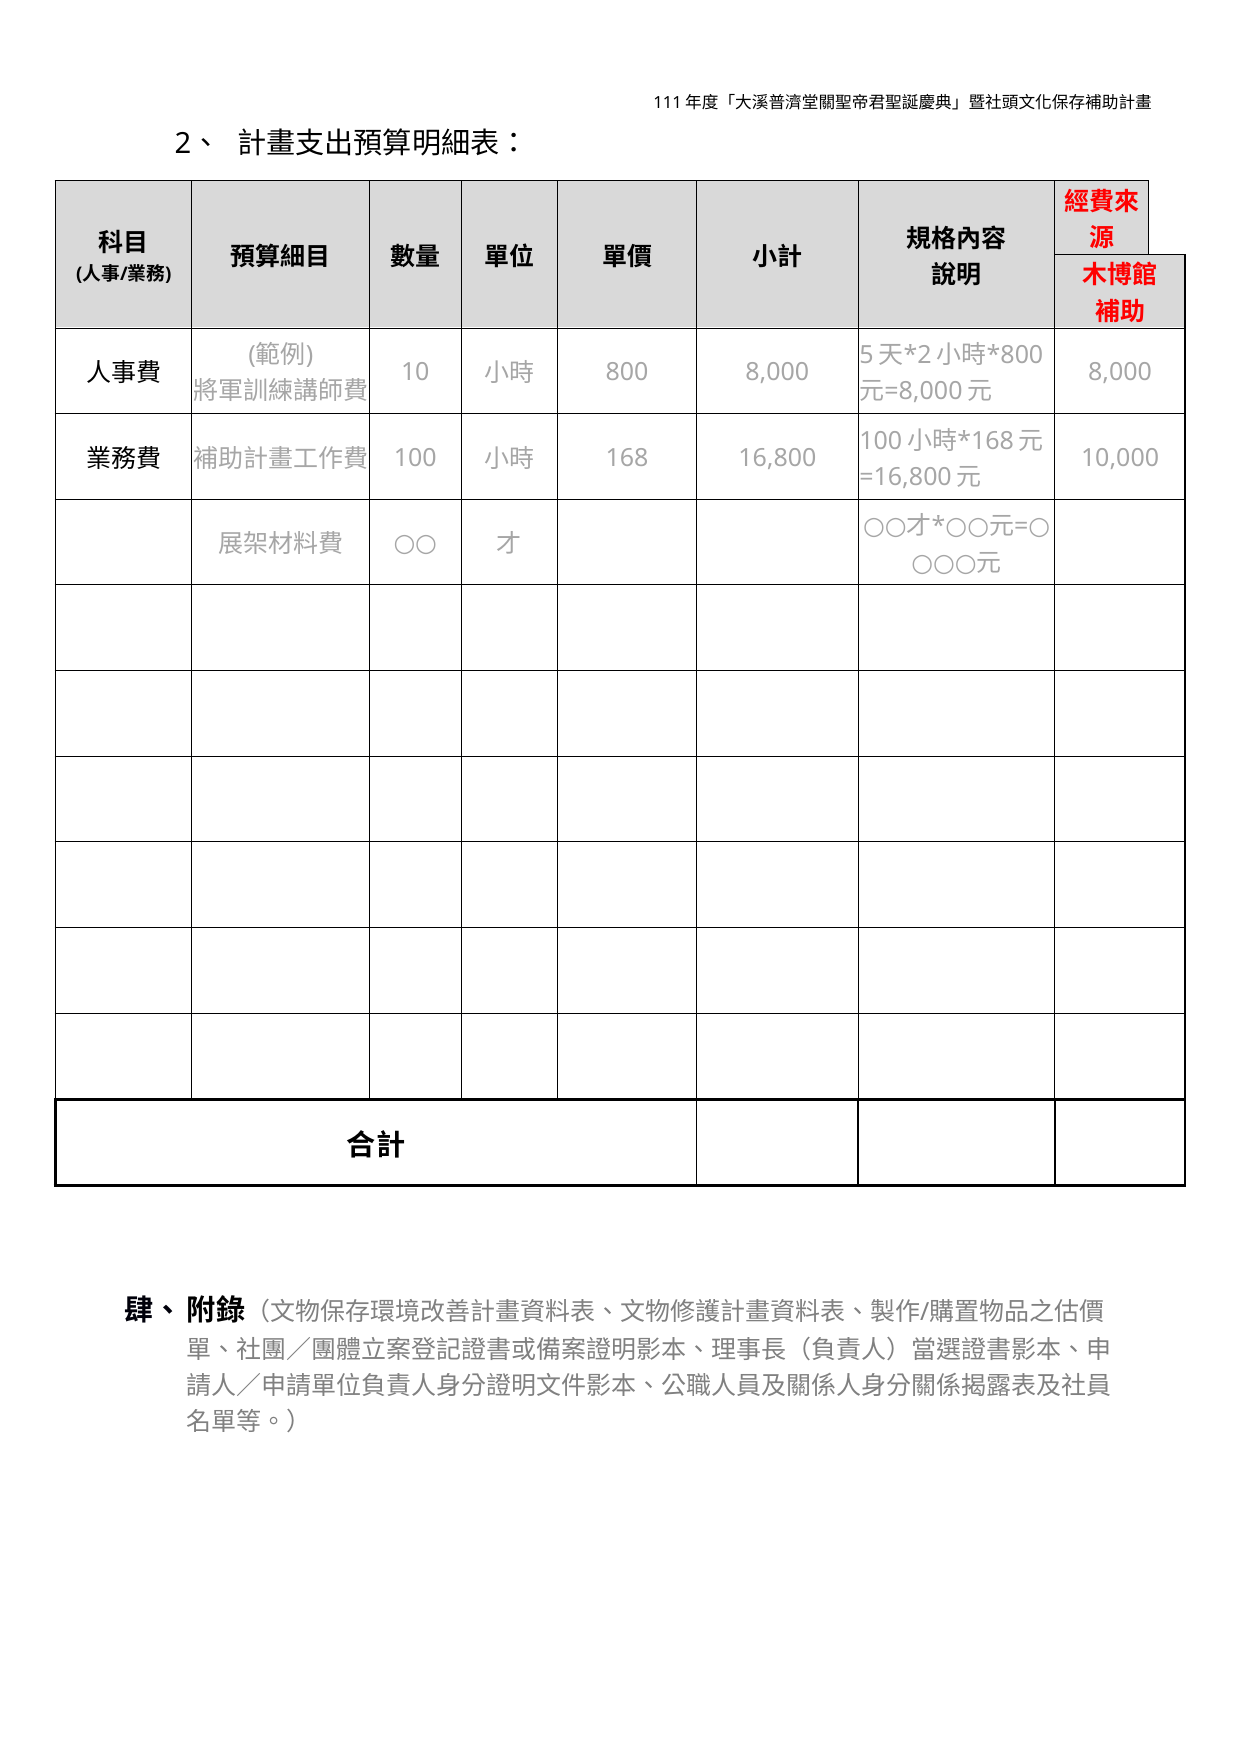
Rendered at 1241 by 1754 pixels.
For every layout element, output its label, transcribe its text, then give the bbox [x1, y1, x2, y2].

table_cell [56, 757, 191, 841]
table_cell [558, 671, 696, 756]
table_cell [558, 500, 696, 584]
table_cell [697, 500, 858, 584]
table_cell 100 [370, 414, 461, 499]
table_cell 800 [558, 329, 696, 413]
table_cell [558, 842, 696, 927]
table_header 經費來源 [1055, 181, 1148, 254]
table_cell [56, 500, 191, 584]
list 計畫支出預算明細表： [174, 119, 1116, 162]
table_cell [462, 842, 557, 927]
list 附錄（文物保存環境改善計畫資料表、文物修護計畫資料表、製作/購置物品之估價單、社團／團體立案登記證書或備案證明影本、理事長（負責人）當選證書影本、申請人／申請單位負責人身分證明文件影本、公職人員及關係人身分關係揭露表及社員名單等。） [124, 1287, 1116, 1438]
table_cell [1055, 1014, 1184, 1098]
table_cell [192, 1014, 369, 1098]
table_cell [370, 757, 461, 841]
table_cell 小時 [462, 414, 557, 499]
table_cell [1056, 1101, 1184, 1184]
table_cell [370, 1014, 461, 1098]
table_cell 10,000 [1055, 414, 1184, 499]
table_header 規格內容 說明 [859, 181, 1054, 327]
table_cell [192, 757, 369, 841]
table_cell [1055, 842, 1184, 927]
table_cell [462, 585, 557, 670]
table_cell [859, 1014, 1054, 1098]
table_cell [56, 671, 191, 756]
table_cell [56, 585, 191, 670]
table_cell 人事費 [56, 329, 191, 413]
table_cell 5天*2小時*800元=8,000元 [859, 329, 1054, 413]
table_cell [859, 928, 1054, 1012]
table_cell 合計 [57, 1101, 696, 1184]
table_cell [697, 585, 858, 670]
table_cell 木博館 補助 [1055, 255, 1184, 327]
table_cell [859, 842, 1054, 927]
table_cell [192, 671, 369, 756]
table_cell [192, 842, 369, 927]
table_cell (範例) 將軍訓練講師費 [192, 329, 369, 413]
table_cell [370, 671, 461, 756]
table_cell 168 [558, 414, 696, 499]
table_cell 10 [370, 329, 461, 413]
table_cell [56, 928, 191, 1012]
table_cell [192, 585, 369, 670]
table_header 預算細目 [192, 181, 369, 327]
table_cell [462, 928, 557, 1012]
table_cell [697, 928, 858, 1012]
table_cell [558, 585, 696, 670]
table_cell [1055, 585, 1184, 670]
table_cell [859, 585, 1054, 670]
table_cell [697, 757, 858, 841]
table_cell 小時 [462, 329, 557, 413]
table_header 單價 [558, 181, 696, 327]
table_cell [859, 671, 1054, 756]
table_cell 補助計畫工作費 [192, 414, 369, 499]
table_cell [1055, 671, 1184, 756]
table_cell [370, 842, 461, 927]
table_cell [697, 1014, 858, 1098]
table_cell [859, 1101, 1054, 1184]
table_cell [697, 1101, 857, 1184]
table_header 小計 [697, 181, 858, 327]
table_cell [697, 842, 858, 927]
table_cell [1055, 928, 1184, 1012]
table_cell 業務費 [56, 414, 191, 499]
table_cell [56, 842, 191, 927]
table_cell [56, 1014, 191, 1098]
table_header 數量 [370, 181, 461, 327]
table_cell 才 [462, 500, 557, 584]
table_header 單位 [462, 181, 557, 327]
table_cell [558, 757, 696, 841]
table_cell [1055, 500, 1184, 584]
table_cell [462, 1014, 557, 1098]
table_cell 100小時*168元=16,800元 [859, 414, 1054, 499]
table_cell [370, 585, 461, 670]
table_cell 8,000 [1055, 329, 1184, 413]
table_cell [697, 671, 858, 756]
table_cell [558, 1014, 696, 1098]
table_cell 8,000 [697, 329, 858, 413]
table_cell 16,800 [697, 414, 858, 499]
table_cell [462, 671, 557, 756]
table_cell [1055, 757, 1184, 841]
table_cell [859, 757, 1054, 841]
table_header 科目 (人事/業務) [56, 181, 191, 327]
table_cell [192, 928, 369, 1012]
table_cell [370, 928, 461, 1012]
table_cell [558, 928, 696, 1012]
table_cell ○○ [370, 500, 461, 584]
table_cell ○○才*○○元=○○○○元 [859, 500, 1054, 584]
table_cell 展架材料費 [192, 500, 369, 584]
table_cell [462, 757, 557, 841]
